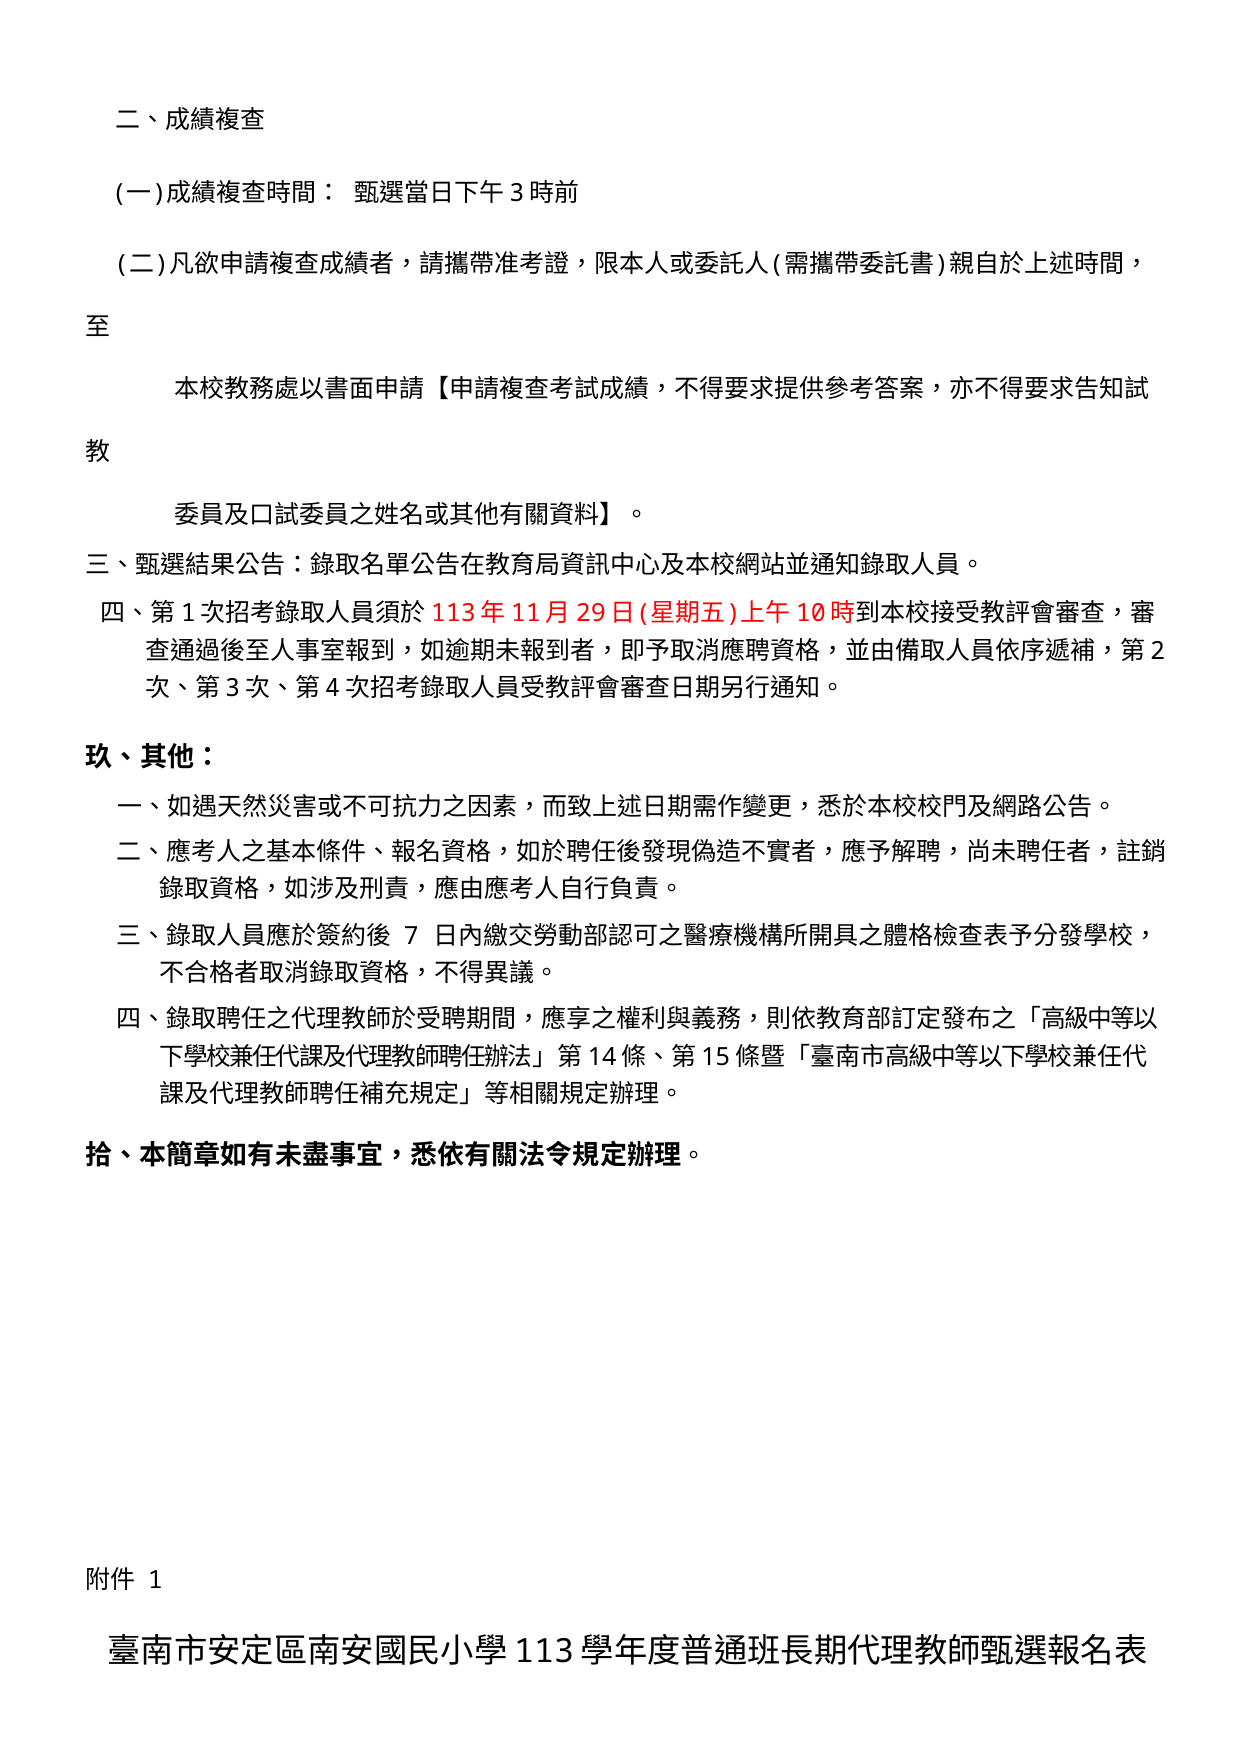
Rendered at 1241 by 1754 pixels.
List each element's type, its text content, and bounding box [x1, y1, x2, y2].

text 四、第1次招考錄取人員須於113年11月29日(星期五)上午10時到本校接受教評會審查，審查通過後至人事室報到，如逾期未報到者，即予取消應聘資格，並由備取人員依序遞補，第2次、第3次、第4次招考錄取人員受教評會審查日期另行通知。 [86, 592, 1169, 704]
text 四、錄取聘任之代理教師於受聘期間，應享之權利與義務，則依教育部訂定發布之「高級中等以 下學校兼任代課及代理教師聘任辦法」第14條、第15條暨「臺南市高級中等以下學校兼任代課及代理教師聘任補充規定」等相關規定辦理。 [86, 998, 1169, 1110]
text 臺南市安定區南安國民小學113學年度普通班長期代理教師甄選報名表 [85, 1607, 1169, 1669]
text 一、如遇天然災害或不可抗力之因素，而致上述日期需作變更，悉於本校校門及網路公告。 [87, 785, 1169, 822]
text 三、甄選結果公告：錄取名單公告在教育局資訊中心及本校網站並通知錄取人員。 [70, 544, 1169, 581]
text 二、應考人之基本條件、報名資格，如於聘任後發現偽造不實者，應予解聘，尚未聘任者，註銷 錄取資格，如涉及刑責，應由應考人自行負責。 [86, 830, 1169, 905]
text (一)成績複查時間： 甄選當日下午3時前 [112, 149, 1169, 211]
text 三、錄取人員應於簽約後 7 日內繳交勞動部認可之醫療機構所開具之體格檢查表予分發學校，不合格者取消錄取資格，不得異議。 [86, 914, 1169, 989]
text 二、成績複查 [86, 76, 1169, 139]
text 玖、其他： [86, 713, 1169, 775]
text (二)凡欲申請複查成績者，請攜帶准考證，限本人或委託人(需攜帶委託書)親自於上述時間，至 [84, 220, 1169, 345]
text 委員及口試委員之姓名或其他有關資料】。 [84, 471, 1169, 533]
text 附件 1 [85, 1536, 1169, 1598]
text 拾、本簡章如有未盡事宜，悉依有關法令規定辦理。 [85, 1111, 1169, 1173]
text 本校教務處以書面申請【申請複查考試成績，不得要求提供參考答案，亦不得要求告知試教 [84, 345, 1169, 470]
